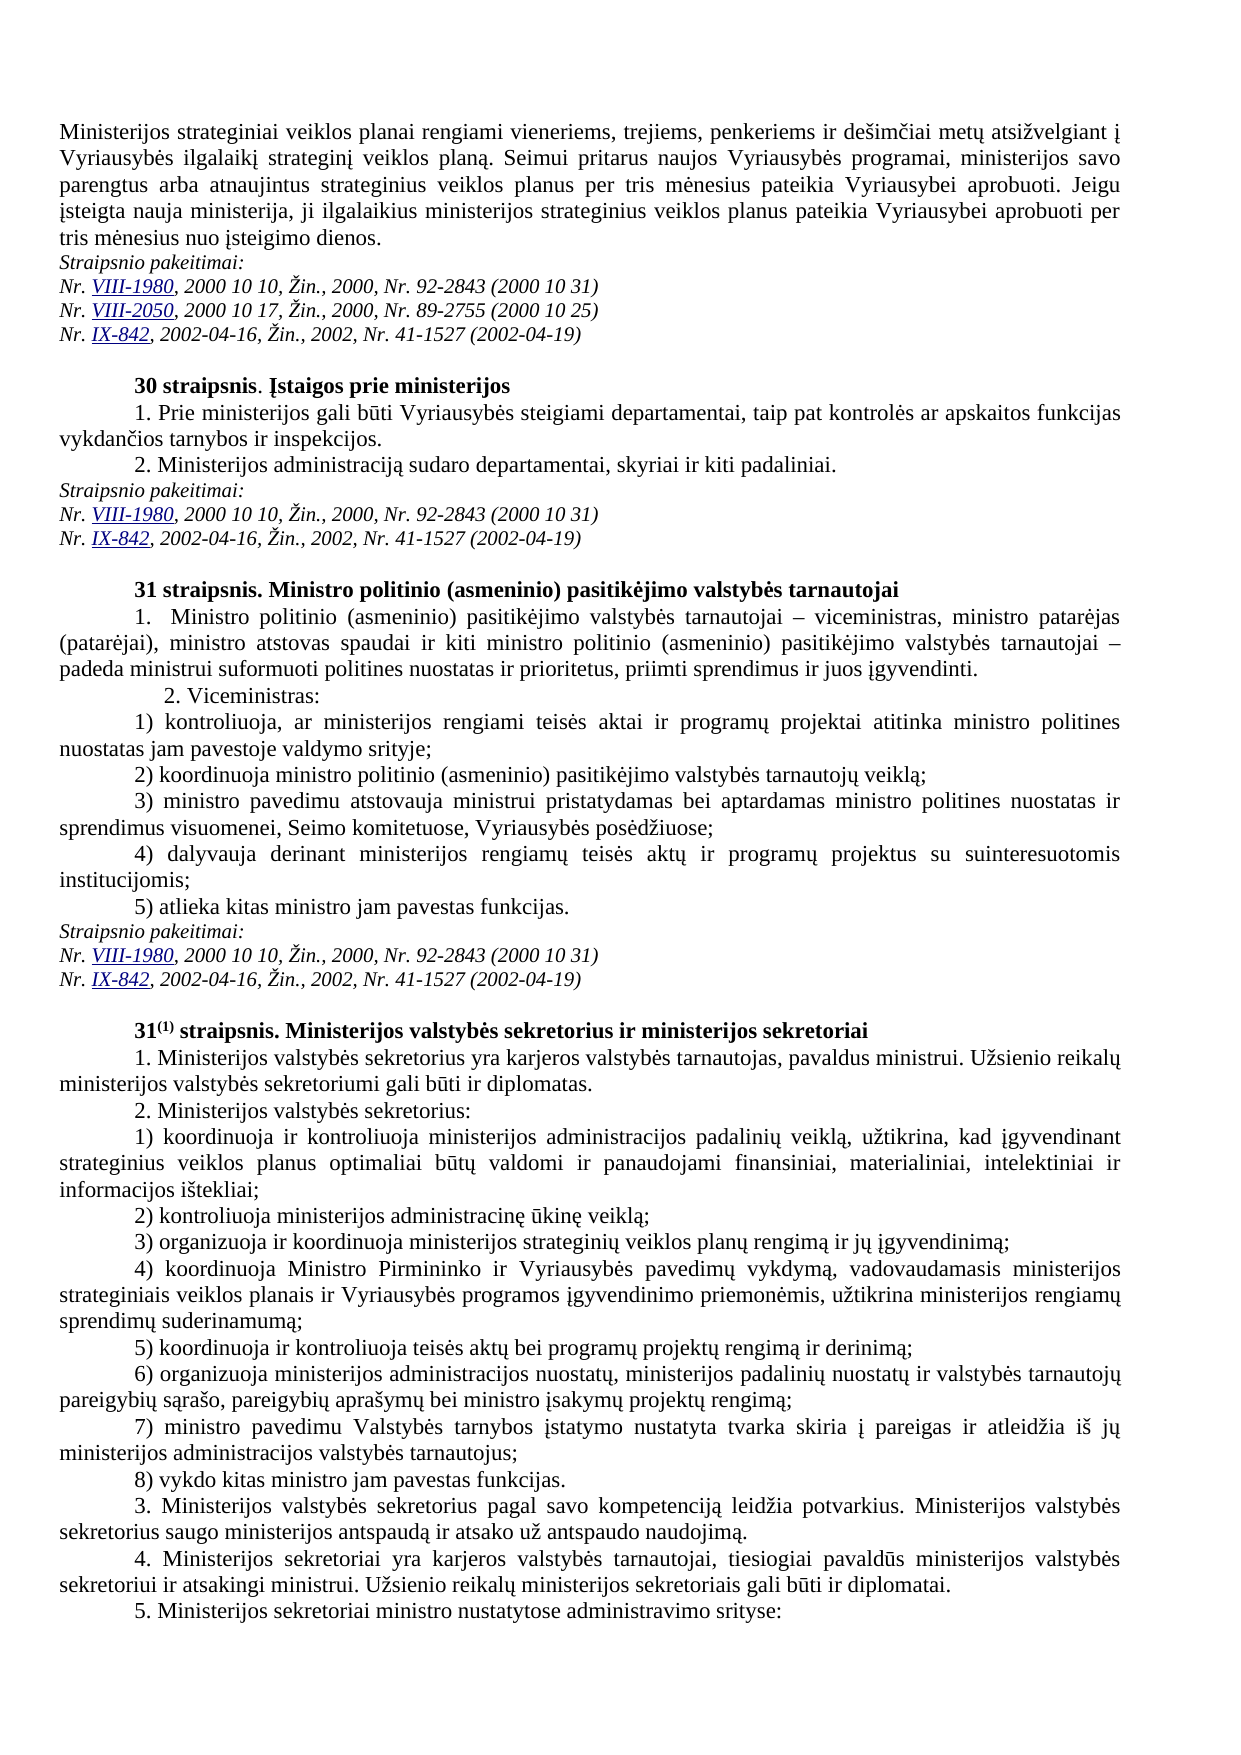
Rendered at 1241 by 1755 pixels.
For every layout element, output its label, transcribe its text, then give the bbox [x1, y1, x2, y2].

text 1) koordinuoja ir kontroliuoja ministerijos administracijos padalinių veiklą, užtikrina, kad įgyvendinant strateginius veiklos planus optimaliai būtų valdomi ir panaudojami finansiniai, materialiniai, intelektiniai ir informacijos ištekliai; [59, 1123, 1122, 1202]
text 6) organizuoja ministerijos administracijos nuostatų, ministerijos padalinių nuostatų ir valstybės tarnautojų pareigybių sąrašo, pareigybių aprašymų bei ministro įsakymų projektų rengimą; [59, 1360, 1122, 1413]
text 8) vykdo kitas ministro jam pavestas funkcijas. [59, 1466, 1122, 1492]
text Nr. IX-842, 2002-04-16, Žin., 2002, Nr. 41-1527 (2002-04-19) [59, 322, 1122, 346]
text Nr. VIII-1980, 2000 10 10, Žin., 2000, Nr. 92-2843 (2000 10 31) [59, 502, 1122, 526]
text 4. Ministerijos sekretoriai yra karjeros valstybės tarnautojai, tiesiogiai pavaldūs ministerijos valstybės sekretoriui ir atsakingi ministrui. Užsienio reikalų ministerijos sekretoriais gali būti ir diplomatai. [59, 1545, 1122, 1597]
text 2. Ministerijos administraciją sudaro departamentai, skyriai ir kiti padaliniai. [59, 452, 1122, 478]
text 3) ministro pavedimu atstovauja ministrui pristatydamas bei aptardamas ministro politines nuostatas ir sprendimus visuomenei, Seimo komitetuose, Vyriausybės posėdžiuose; [59, 787, 1122, 840]
text Straipsnio pakeitimai: [59, 478, 1122, 502]
text 2) koordinuoja ministro politinio (asmeninio) pasitikėjimo valstybės tarnautojų veiklą; [59, 761, 1122, 787]
text 2) kontroliuoja ministerijos administracinę ūkinę veiklą; [59, 1202, 1122, 1228]
text 5) atlieka kitas ministro jam pavestas funkcijas. [59, 893, 1122, 919]
text 5. Ministerijos sekretoriai ministro nustatytose administravimo srityse: [59, 1597, 1122, 1624]
text 3. Ministerijos valstybės sekretorius pagal savo kompetenciją leidžia potvarkius. Ministerijos valstybės sekretorius saugo ministerijos antspaudą ir atsako už antspaudo naudojimą. [59, 1492, 1122, 1545]
text 4) dalyvauja derinant ministerijos rengiamų teisės aktų ir programų projektus su suinteresuotomis institucijomis; [59, 840, 1122, 893]
text 31(1) straipsnis. Ministerijos valstybės sekretorius ir ministerijos sekretoriai [59, 1018, 1122, 1044]
text 4) koordinuoja Ministro Pirmininko ir Vyriausybės pavedimų vykdymą, vadovaudamasis ministerijos strateginiais veiklos planais ir Vyriausybės programos įgyvendinimo priemonėmis, užtikrina ministerijos rengiamų sprendimų suderinamumą; [59, 1255, 1122, 1334]
text Nr. IX-842, 2002-04-16, Žin., 2002, Nr. 41-1527 (2002-04-19) [59, 526, 1122, 550]
text 1) kontroliuoja, ar ministerijos rengiami teisės aktai ir programų projektai atitinka ministro politines nuostatas jam pavestoje valdymo srityje; [59, 708, 1122, 761]
text Straipsnio pakeitimai: [59, 250, 1122, 274]
text 1. Ministerijos valstybės sekretorius yra karjeros valstybės tarnautojas, pavaldus ministrui. Užsienio reikalų ministerijos valstybės sekretoriumi gali būti ir diplomatas. [59, 1044, 1122, 1097]
text Nr. VIII-1980, 2000 10 10, Žin., 2000, Nr. 92-2843 (2000 10 31) [59, 274, 1122, 298]
text 2. Ministerijos valstybės sekretorius: [59, 1097, 1122, 1123]
text 31 straipsnis. Ministro politinio (asmeninio) pasitikėjimo valstybės tarnautojai [134, 576, 1122, 603]
text 2. Viceministras: [59, 682, 1122, 708]
text Nr. VIII-2050, 2000 10 17, Žin., 2000, Nr. 89-2755 (2000 10 25) [59, 298, 1122, 322]
text Nr. VIII-1980, 2000 10 10, Žin., 2000, Nr. 92-2843 (2000 10 31) [59, 943, 1122, 967]
text 30 straipsnis. Įstaigos prie ministerijos [59, 372, 1122, 399]
text Straipsnio pakeitimai: [59, 919, 1122, 943]
text Ministerijos strateginiai veiklos planai rengiami vieneriems, trejiems, penkeriems ir dešimčiai metų atsižvelgiant į Vyriausybės ilgalaikį strateginį veiklos planą. Seimui pritarus naujos Vyriausybės programai, ministerijos savo parengtus arba atnaujintus strateginius veiklos planus per tris mėnesius pateikia Vyriausybei aprobuoti. Jeigu įsteigta nauja ministerija, ji ilgalaikius ministerijos strateginius veiklos planus pateikia Vyriausybei aprobuoti per tris mėnesius nuo įsteigimo dienos. [59, 118, 1122, 250]
text Nr. IX-842, 2002-04-16, Žin., 2002, Nr. 41-1527 (2002-04-19) [59, 967, 1122, 991]
list Ministro politinio (asmeninio) pasitikėjimo valstybės tarnautojai – viceministras, ministro patarėjas (patarėjai), ministro atstovas spaudai ir kiti ministro politinio (asmeninio) pasitikėjimo valstybės tarnautojai – padeda ministrui suformuoti politines nuostatas ir prioritetus, priimti sprendimus ir juos įgyvendinti. [59, 603, 1122, 682]
text 5) koordinuoja ir kontroliuoja teisės aktų bei programų projektų rengimą ir derinimą; [59, 1334, 1122, 1360]
text 7) ministro pavedimu Valstybės tarnybos įstatymo nustatyta tvarka skiria į pareigas ir atleidžia iš jų ministerijos administracijos valstybės tarnautojus; [59, 1413, 1122, 1466]
text 3) organizuoja ir koordinuoja ministerijos strateginių veiklos planų rengimą ir jų įgyvendinimą; [59, 1228, 1122, 1255]
text 1. Prie ministerijos gali būti Vyriausybės steigiami departamentai, taip pat kontrolės ar apskaitos funkcijas vykdančios tarnybos ir inspekcijos. [59, 399, 1122, 452]
